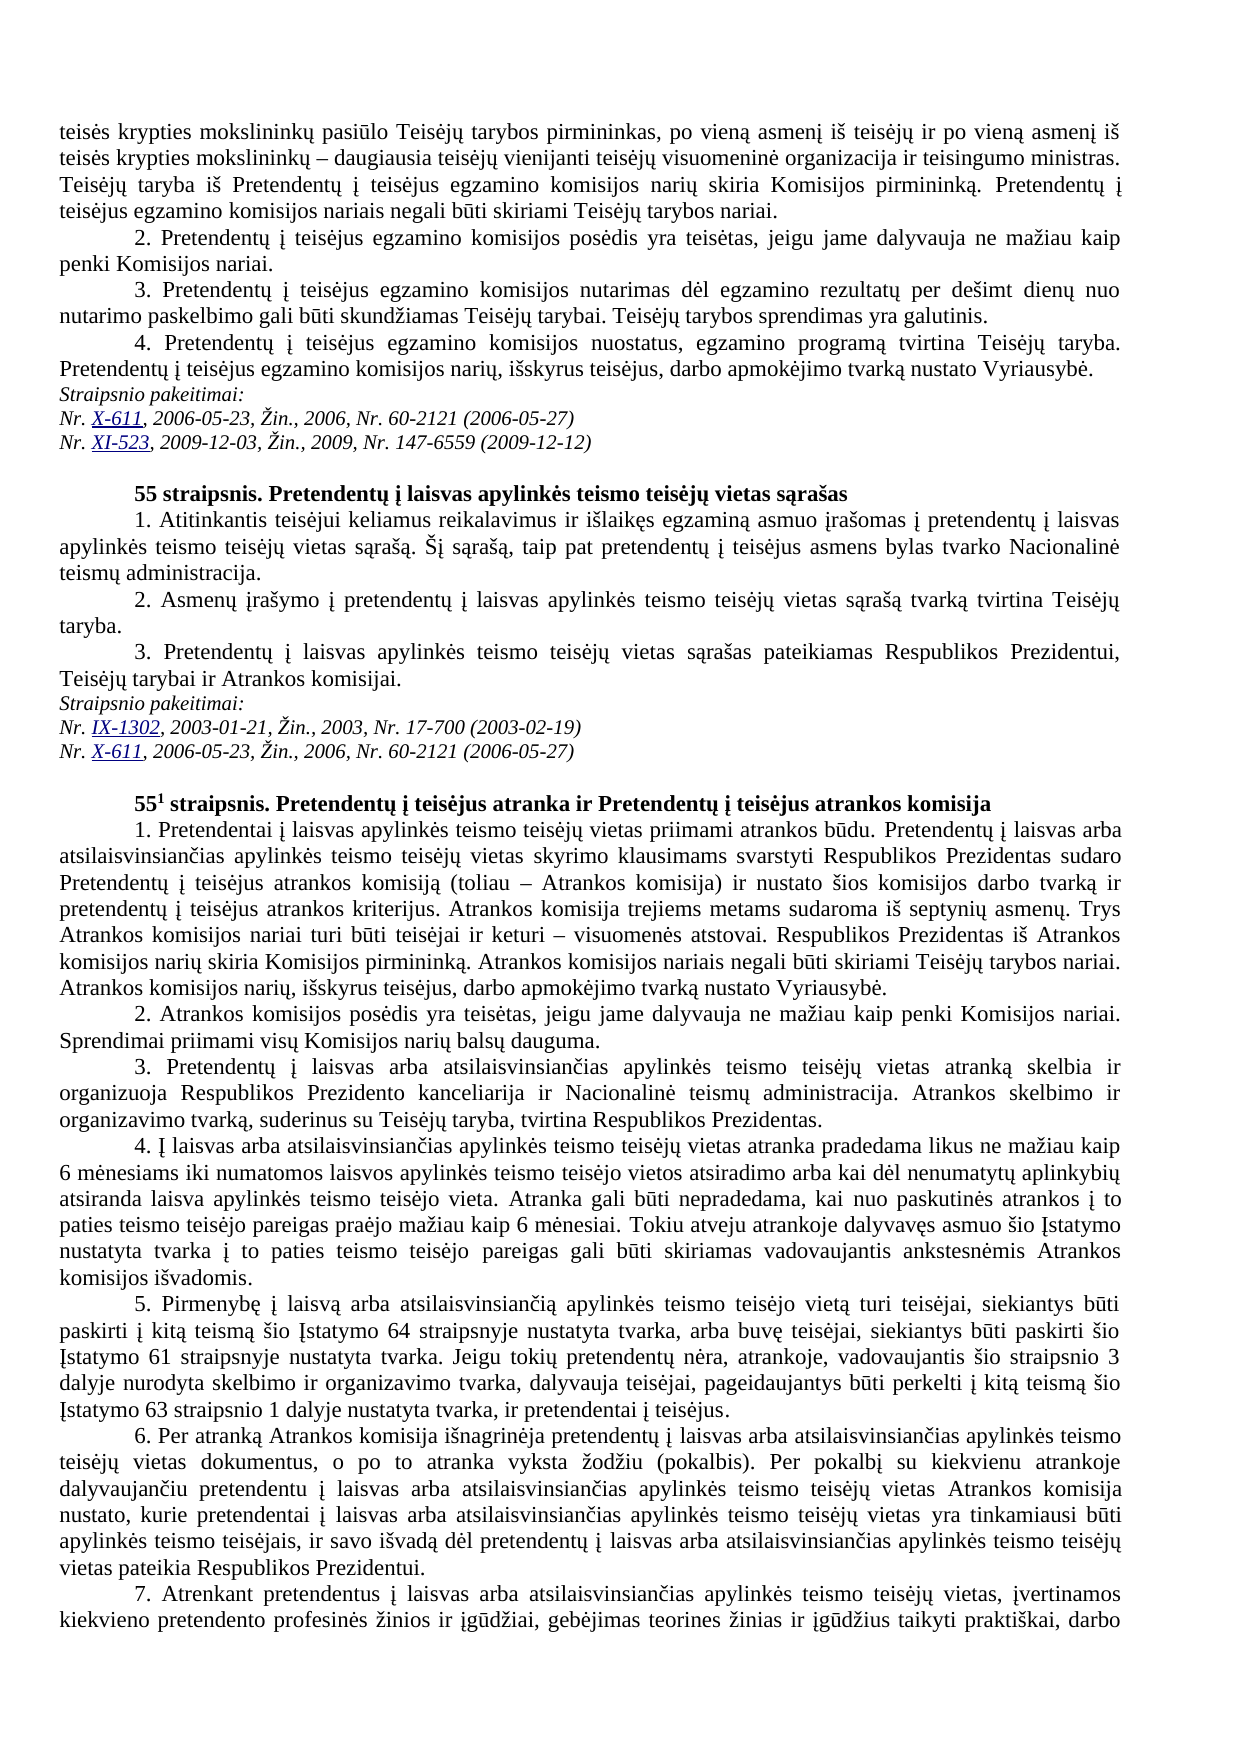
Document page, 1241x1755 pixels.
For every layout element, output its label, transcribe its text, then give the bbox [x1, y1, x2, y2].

text 2. Pretendentų į teisėjus egzamino komisijos posėdis yra teisėtas, jeigu jame dalyvauja ne mažiau kaip penki Komisijos nariai. [59, 223, 1122, 276]
text Nr. XI-523, 2009-12-03, Žin., 2009, Nr. 147-6559 (2009-12-12) [59, 430, 1122, 454]
text 3. Pretendentų į teisėjus egzamino komisijos nutarimas dėl egzamino rezultatų per dešimt dienų nuo nutarimo paskelbimo gali būti skundžiamas Teisėjų tarybai. Teisėjų tarybos sprendimas yra galutinis. [59, 276, 1122, 329]
text 1. Pretendentai į laisvas apylinkės teismo teisėjų vietas priimami atrankos būdu. Pretendentų į laisvas arba atsilaisvinsiančias apylinkės teismo teisėjų vietas skyrimo klausimams svarstyti Respublikos Prezidentas sudaro Pretendentų į teisėjus atrankos komisiją (toliau – Atrankos komisija) ir nustato šios komisijos darbo tvarką ir pretendentų į teisėjus atrankos kriterijus. Atrankos komisija trejiems metams sudaroma iš septynių asmenų. Trys Atrankos komisijos nariai turi būti teisėjai ir keturi – visuomenės atstovai. Respublikos Prezidentas iš Atrankos komisijos narių skiria Komisijos pirmininką. Atrankos komisijos nariais negali būti skiriami Teisėjų tarybos nariai. Atrankos komisijos narių, išskyrus teisėjus, darbo apmokėjimo tvarką nustato Vyriausybė. [59, 816, 1122, 1000]
text 7. Atrenkant pretendentus į laisvas arba atsilaisvinsiančias apylinkės teismo teisėjų vietas, įvertinamos kiekvieno pretendento profesinės žinios ir įgūdžiai, gebėjimas teorines žinias ir įgūdžius taikyti praktiškai, darbo [59, 1580, 1122, 1633]
text Straipsnio pakeitimai: [59, 691, 1122, 715]
text 4. Į laisvas arba atsilaisvinsiančias apylinkės teismo teisėjų vietas atranka pradedama likus ne mažiau kaip 6 mėnesiams iki numatomos laisvos apylinkės teismo teisėjo vietos atsiradimo arba kai dėl nenumatytų aplinkybių atsiranda laisva apylinkės teismo teisėjo vieta. Atranka gali būti nepradedama, kai nuo paskutinės atrankos į to paties teismo teisėjo pareigas praėjo mažiau kaip 6 mėnesiai. Tokiu atveju atrankoje dalyvavęs asmuo šio Įstatymo nustatyta tvarka į to paties teismo teisėjo pareigas gali būti skiriamas vadovaujantis ankstesnėmis Atrankos komisijos išvadomis. [59, 1132, 1122, 1290]
text 2. Asmenų įrašymo į pretendentų į laisvas apylinkės teismo teisėjų vietas sąrašą tvarką tvirtina Teisėjų taryba. [59, 586, 1122, 638]
text 4. Pretendentų į teisėjus egzamino komisijos nuostatus, egzamino programą tvirtina Teisėjų taryba. Pretendentų į teisėjus egzamino komisijos narių, išskyrus teisėjus, darbo apmokėjimo tvarką nustato Vyriausybė. [59, 329, 1122, 382]
text 6. Per atranką Atrankos komisija išnagrinėja pretendentų į laisvas arba atsilaisvinsiančias apylinkės teismo teisėjų vietas dokumentus, o po to atranka vyksta žodžiu (pokalbis). Per pokalbį su kiekvienu atrankoje dalyvaujančiu pretendentu į laisvas arba atsilaisvinsiančias apylinkės teismo teisėjų vietas Atrankos komisija nustato, kurie pretendentai į laisvas arba atsilaisvinsiančias apylinkės teismo teisėjų vietas yra tinkamiausi būti apylinkės teismo teisėjais, ir savo išvadą dėl pretendentų į laisvas arba atsilaisvinsiančias apylinkės teismo teisėjų vietas pateikia Respublikos Prezidentui. [59, 1422, 1122, 1580]
text 5. Pirmenybę į laisvą arba atsilaisvinsiančią apylinkės teismo teisėjo vietą turi teisėjai, siekiantys būti paskirti į kitą teismą šio Įstatymo 64 straipsnyje nustatyta tvarka, arba buvę teisėjai, siekiantys būti paskirti šio Įstatymo 61 straipsnyje nustatyta tvarka. Jeigu tokių pretendentų nėra, atrankoje, vadovaujantis šio straipsnio 3 dalyje nurodyta skelbimo ir organizavimo tvarka, dalyvauja teisėjai, pageidaujantys būti perkelti į kitą teismą šio Įstatymo 63 straipsnio 1 dalyje nustatyta tvarka, ir pretendentai į teisėjus. [59, 1290, 1122, 1422]
text Nr. X-611, 2006-05-23, Žin., 2006, Nr. 60-2121 (2006-05-27) [59, 739, 1122, 763]
text 1. Atitinkantis teisėjui keliamus reikalavimus ir išlaikęs egzaminą asmuo įrašomas į pretendentų į laisvas apylinkės teismo teisėjų vietas sąrašą. Šį sąrašą, taip pat pretendentų į teisėjus asmens bylas tvarko Nacionalinė teismų administracija. [59, 507, 1122, 586]
text 3. Pretendentų į laisvas apylinkės teismo teisėjų vietas sąrašas pateikiamas Respublikos Prezidentui, Teisėjų tarybai ir Atrankos komisijai. [59, 638, 1122, 691]
text Nr. IX-1302, 2003-01-21, Žin., 2003, Nr. 17-700 (2003-02-19) [59, 715, 1122, 739]
text teisės krypties mokslininkų pasiūlo Teisėjų tarybos pirmininkas, po vieną asmenį iš teisėjų ir po vieną asmenį iš teisės krypties mokslininkų – daugiausia teisėjų vienijanti teisėjų visuomeninė organizacija ir teisingumo ministras. Teisėjų taryba iš Pretendentų į teisėjus egzamino komisijos narių skiria Komisijos pirmininką. Pretendentų į teisėjus egzamino komisijos nariais negali būti skiriami Teisėjų tarybos nariai. [59, 118, 1122, 223]
text 3. Pretendentų į laisvas arba atsilaisvinsiančias apylinkės teismo teisėjų vietas atranką skelbia ir organizuoja Respublikos Prezidento kanceliarija ir Nacionalinė teismų administracija. Atrankos skelbimo ir organizavimo tvarką, suderinus su Teisėjų taryba, tvirtina Respublikos Prezidentas. [59, 1053, 1122, 1132]
text Nr. X-611, 2006-05-23, Žin., 2006, Nr. 60-2121 (2006-05-27) [59, 406, 1122, 430]
text 551 straipsnis. Pretendentų į teisėjus atranka ir Pretendentų į teisėjus atrankos komisija [134, 789, 1122, 816]
text Straipsnio pakeitimai: [59, 382, 1122, 406]
text 2. Atrankos komisijos posėdis yra teisėtas, jeigu jame dalyvauja ne mažiau kaip penki Komisijos nariai. Sprendimai priimami visų Komisijos narių balsų dauguma. [59, 1000, 1122, 1053]
text 55 straipsnis. Pretendentų į laisvas apylinkės teismo teisėjų vietas sąrašas [59, 480, 1122, 507]
